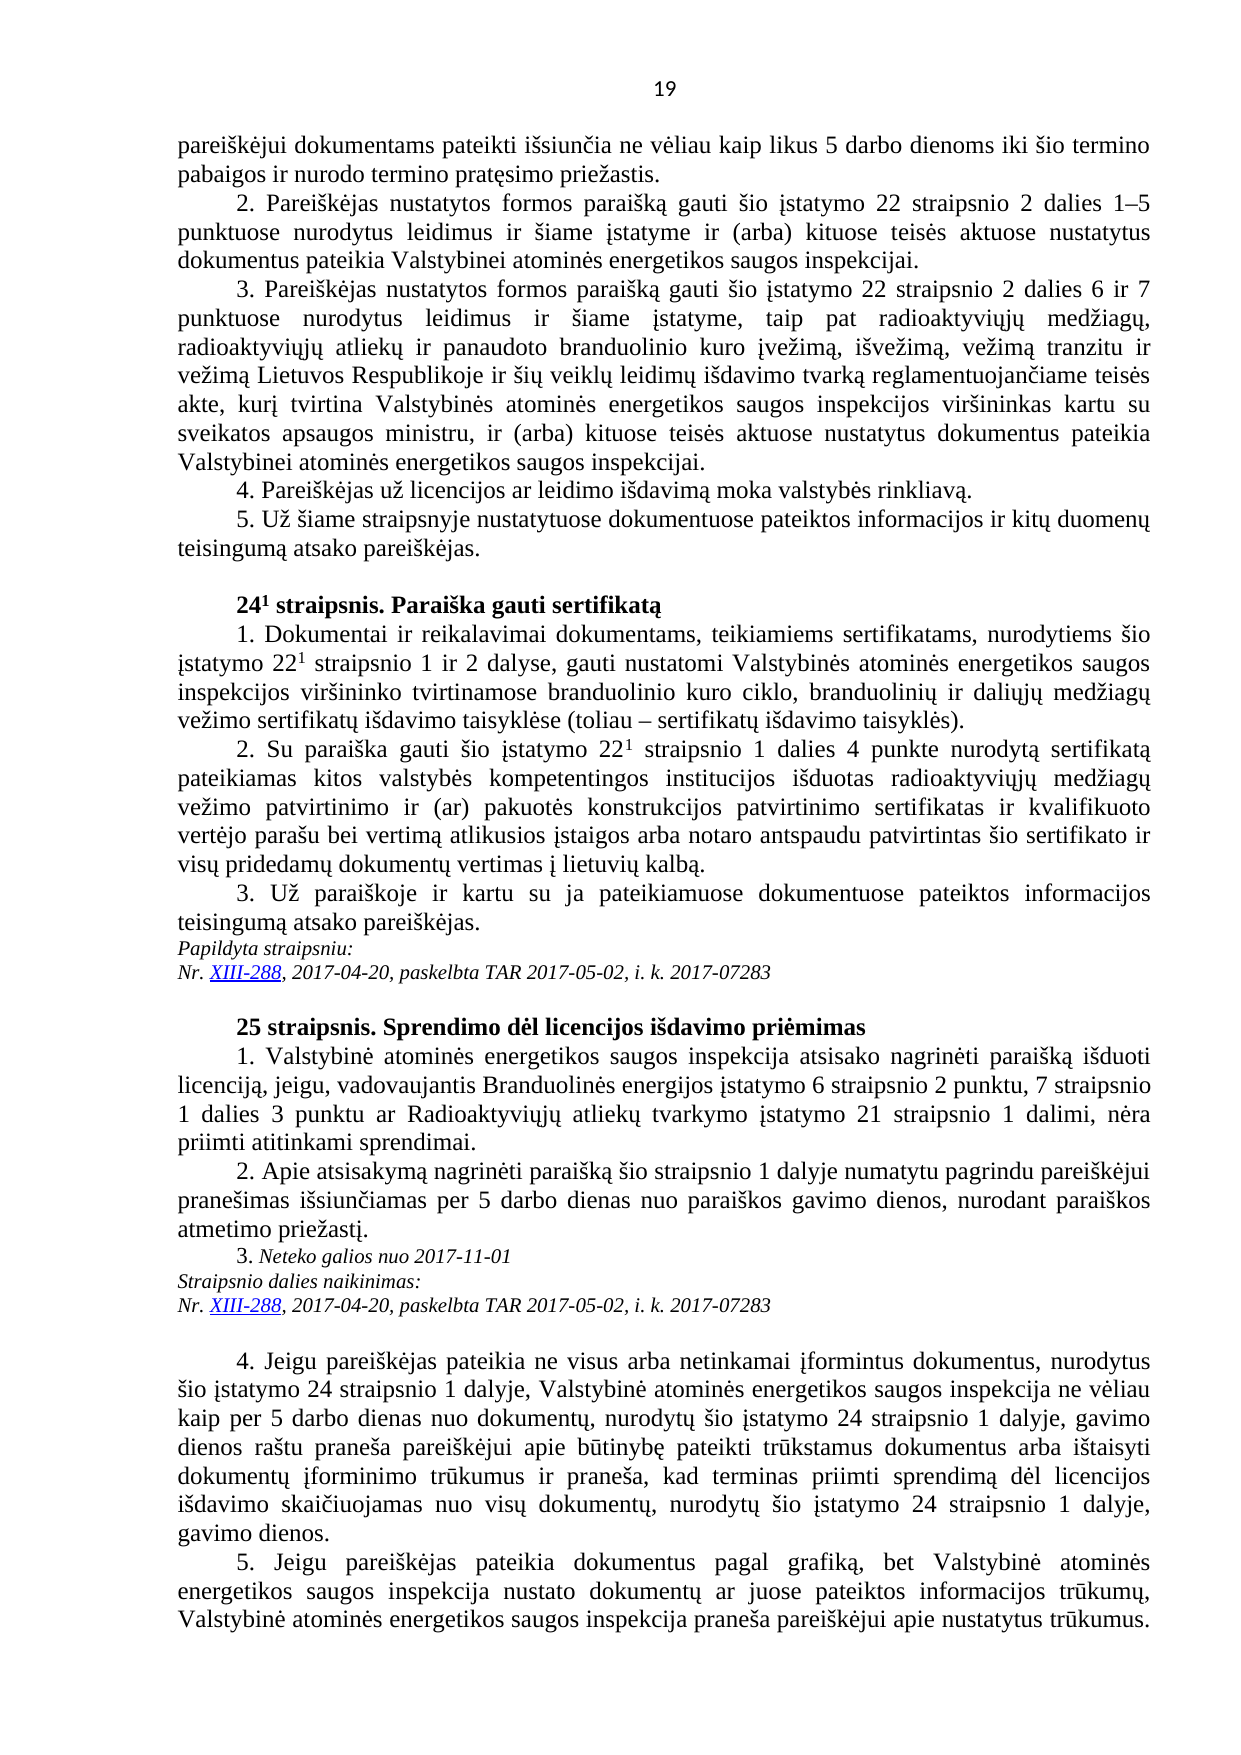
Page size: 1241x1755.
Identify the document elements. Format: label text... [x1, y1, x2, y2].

text 3. Pareiškėjas nustatytos formos paraišką gauti šio įstatymo 22 straipsnio 2 dalies 6 ir 7 punktuose nurodytus leidimus ir šiame įstatyme, taip pat radioaktyviųjų medžiagų, radioaktyviųjų atliekų ir panaudoto branduolinio kuro įvežimą, išvežimą, vežimą tranzitu ir vežimą Lietuvos Respublikoje ir šių veiklų leidimų išdavimo tvarką reglamentuojančiame teisės akte, kurį tvirtina Valstybinės atominės energetikos saugos inspekcijos viršininkas kartu su sveikatos apsaugos ministru, ir (arba) kituose teisės aktuose nustatytus dokumentus pateikia Valstybinei atominės energetikos saugos inspekcijai. [177, 274, 1152, 476]
text pareiškėjui dokumentams pateikti išsiunčia ne vėliau kaip likus 5 darbo dienoms iki šio termino pabaigos ir nurodo termino pratęsimo priežastis. [177, 131, 1152, 188]
text 3. Neteko galios nuo 2017-11-01 [177, 1242, 1152, 1269]
text Straipsnio dalies naikinimas: [177, 1269, 1152, 1293]
text 3. Už paraiškoje ir kartu su ja pateikiamuose dokumentuose pateiktos informacijos teisingumą atsako pareiškėjas. [177, 878, 1152, 936]
text 25 straipsnis. Sprendimo dėl licencijos išdavimo priėmimas [177, 1012, 1152, 1041]
text 241 straipsnis. Paraiška gauti sertifikatą [177, 591, 1152, 619]
text Nr. XIII-288, 2017-04-20, paskelbta TAR 2017-05-02, i. k. 2017-07283 [177, 960, 1152, 984]
text 5. Už šiame straipsnyje nustatytuose dokumentuose pateiktos informacijos ir kitų duomenų teisingumą atsako pareiškėjas. [177, 504, 1152, 562]
text 2. Apie atsisakymą nagrinėti paraišką šio straipsnio 1 dalyje numatytu pagrindu pareiškėjui pranešimas išsiunčiamas per 5 darbo dienas nuo paraiškos gavimo dienos, nurodant paraiškos atmetimo priežastį. [177, 1156, 1152, 1242]
text Papildyta straipsniu: [177, 936, 1152, 960]
text 1. Valstybinė atominės energetikos saugos inspekcija atsisako nagrinėti paraišką išduoti licenciją, jeigu, vadovaujantis Branduolinės energijos įstatymo 6 straipsnio 2 punktu, 7 straipsnio 1 dalies 3 punktu ar Radioaktyviųjų atliekų tvarkymo įstatymo 21 straipsnio 1 dalimi, nėra priimti atitinkami sprendimai. [177, 1041, 1152, 1156]
text 4. Jeigu pareiškėjas pateikia ne visus arba netinkamai įformintus dokumentus, nurodytus šio įstatymo 24 straipsnio 1 dalyje, Valstybinė atominės energetikos saugos inspekcija ne vėliau kaip per 5 darbo dienas nuo dokumentų, nurodytų šio įstatymo 24 straipsnio 1 dalyje, gavimo dienos raštu praneša pareiškėjui apie būtinybę pateikti trūkstamus dokumentus arba ištaisyti dokumentų įforminimo trūkumus ir praneša, kad terminas priimti sprendimą dėl licencijos išdavimo skaičiuojamas nuo visų dokumentų, nurodytų šio įstatymo 24 straipsnio 1 dalyje, gavimo dienos. [177, 1346, 1152, 1547]
text 1. Dokumentai ir reikalavimai dokumentams, teikiamiems sertifikatams, nurodytiems šio įstatymo 221 straipsnio 1 ir 2 dalyse, gauti nustatomi Valstybinės atominės energetikos saugos inspekcijos viršininko tvirtinamose branduolinio kuro ciklo, branduolinių ir daliųjų medžiagų vežimo sertifikatų išdavimo taisyklėse (toliau – sertifikatų išdavimo taisyklės). [177, 619, 1152, 734]
text Nr. XIII-288, 2017-04-20, paskelbta TAR 2017-05-02, i. k. 2017-07283 [177, 1293, 1152, 1317]
text 2. Pareiškėjas nustatytos formos paraišką gauti šio įstatymo 22 straipsnio 2 dalies 1–5 punktuose nurodytus leidimus ir šiame įstatyme ir (arba) kituose teisės aktuose nustatytus dokumentus pateikia Valstybinei atominės energetikos saugos inspekcijai. [177, 188, 1152, 274]
text 4. Pareiškėjas už licencijos ar leidimo išdavimą moka valstybės rinkliavą. [177, 476, 1152, 504]
text 2. Su paraiška gauti šio įstatymo 221 straipsnio 1 dalies 4 punkte nurodytą sertifikatą pateikiamas kitos valstybės kompetentingos institucijos išduotas radioaktyviųjų medžiagų vežimo patvirtinimo ir (ar) pakuotės konstrukcijos patvirtinimo sertifikatas ir kvalifikuoto vertėjo parašu bei vertimą atlikusios įstaigos arba notaro antspaudu patvirtintas šio sertifikato ir visų pridedamų dokumentų vertimas į lietuvių kalbą. [177, 734, 1152, 878]
text 5. Jeigu pareiškėjas pateikia dokumentus pagal grafiką, bet Valstybinė atominės energetikos saugos inspekcija nustato dokumentų ar juose pateiktos informacijos trūkumų, Valstybinė atominės energetikos saugos inspekcija praneša pareiškėjui apie nustatytus trūkumus. [177, 1547, 1152, 1633]
